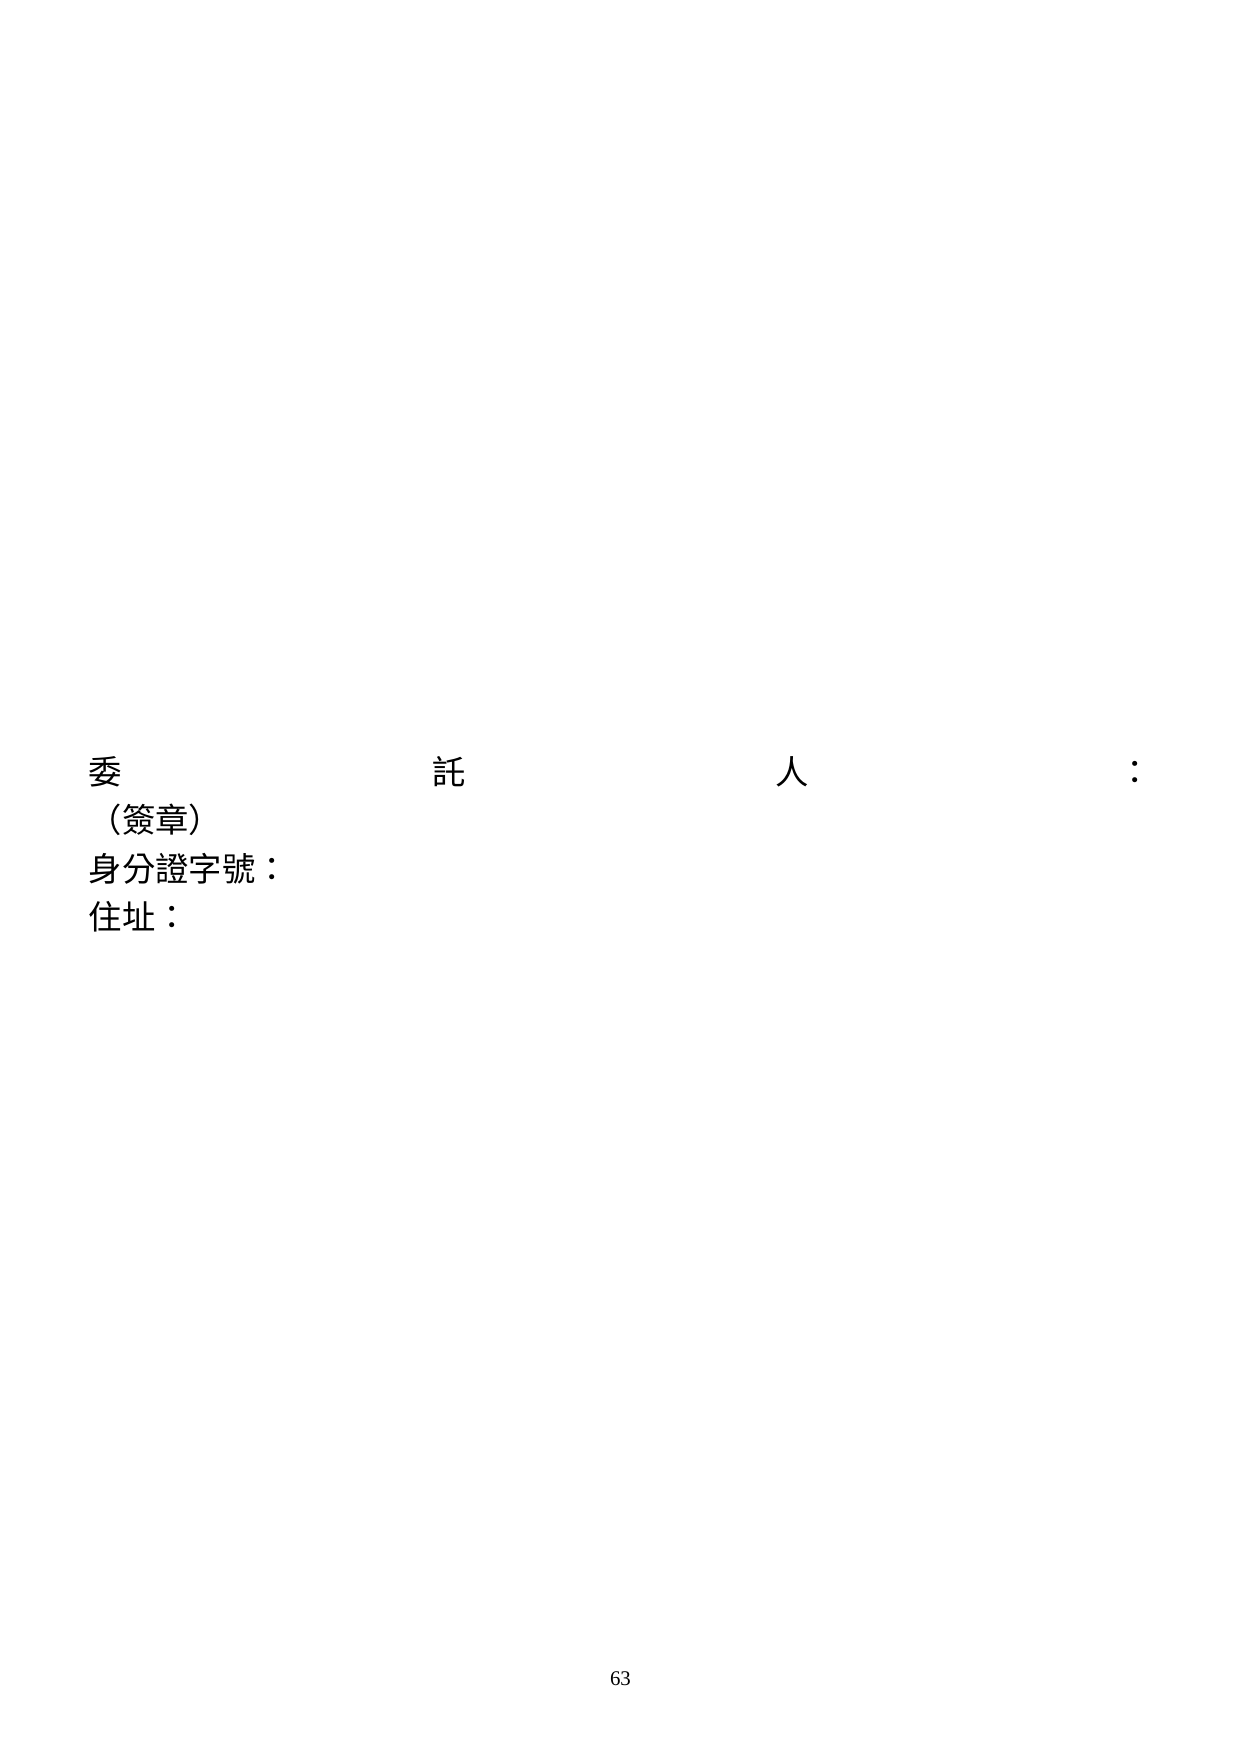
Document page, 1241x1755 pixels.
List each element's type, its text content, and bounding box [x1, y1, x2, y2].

text 委託人： （簽章） [89, 746, 1152, 842]
text 住址： [89, 891, 1152, 939]
text 身分證字號： [89, 842, 1152, 891]
